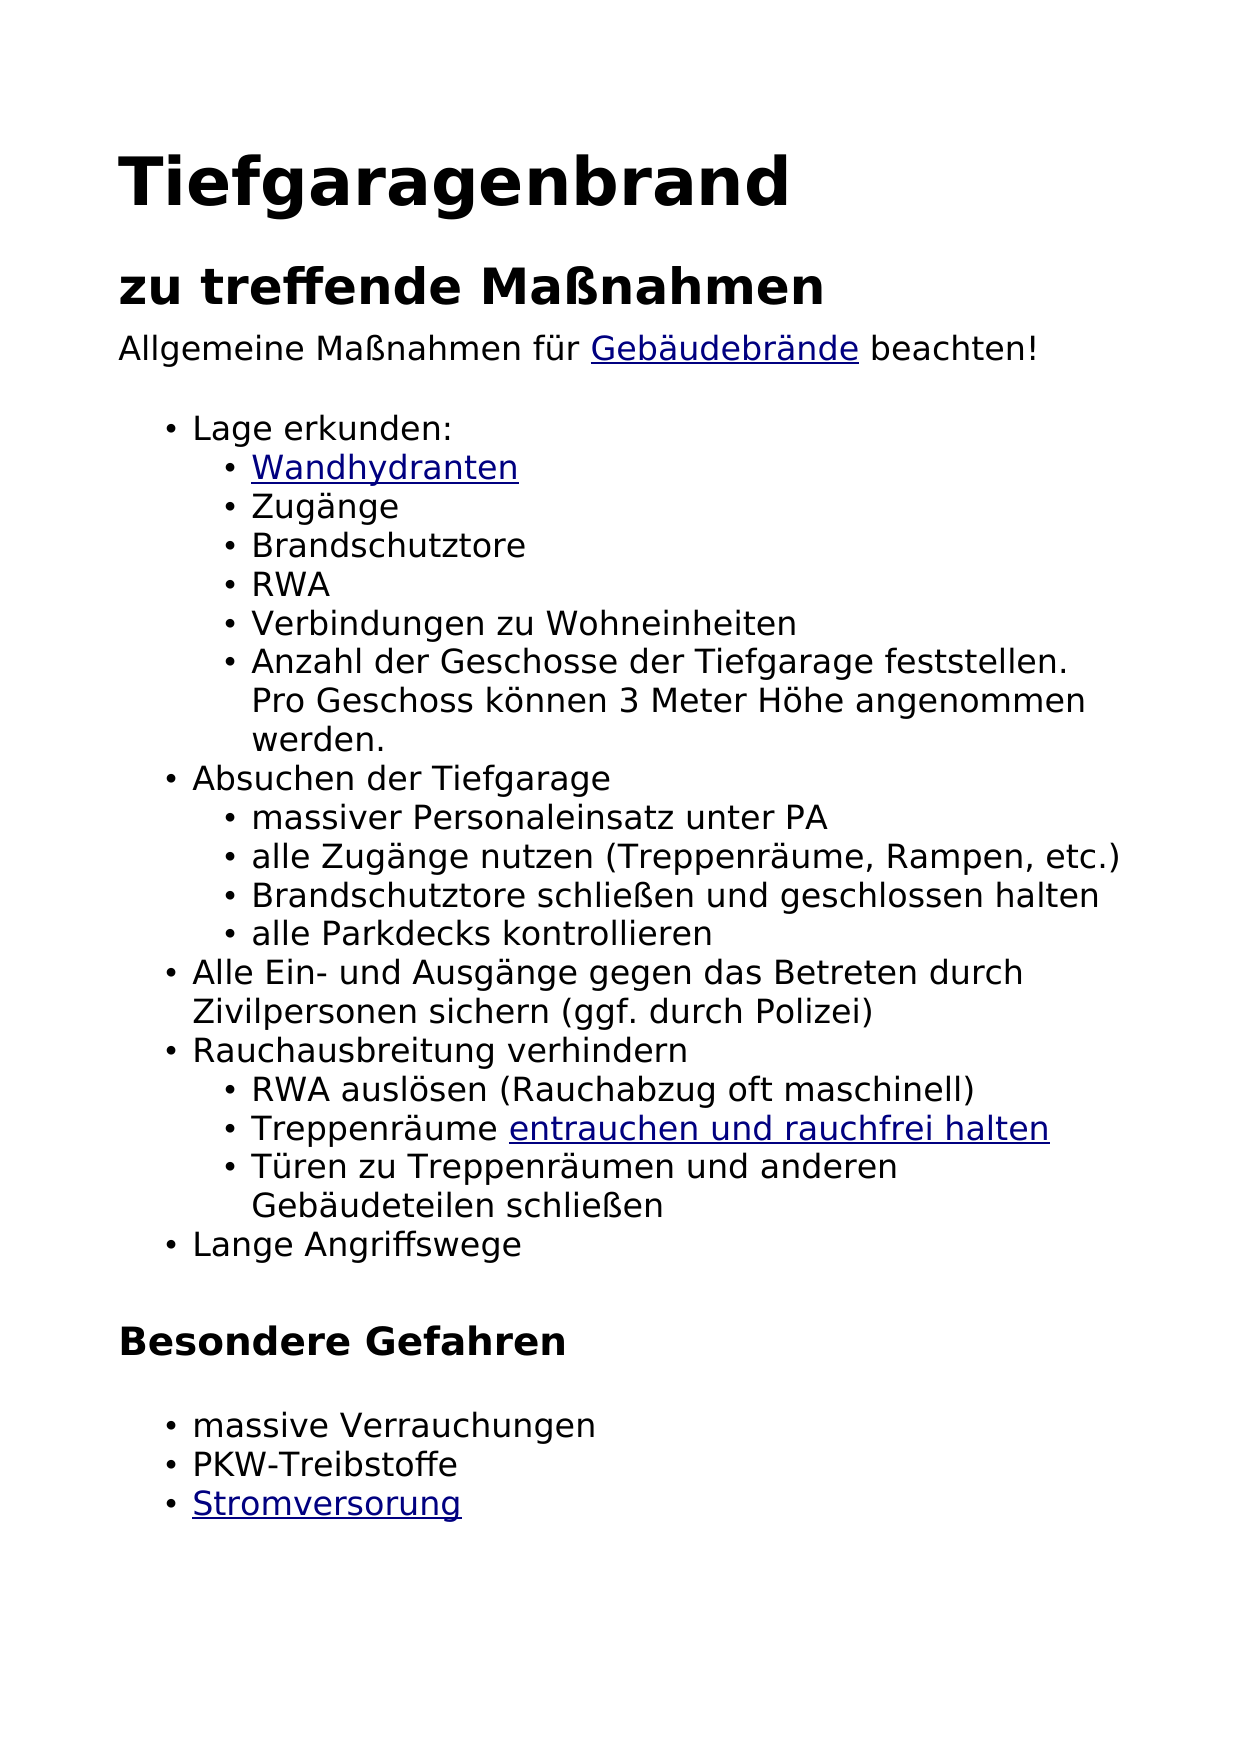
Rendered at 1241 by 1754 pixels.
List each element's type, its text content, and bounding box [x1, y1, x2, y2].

list Lage erkunden: [177, 410, 1122, 449]
subtitle Besondere Gefahren [118, 1319, 1122, 1364]
list massiver Personaleinsatz unter PA [236, 798, 1122, 837]
list Türen zu Treppenräumen und anderen Gebäudeteilen schließen [236, 1148, 1122, 1226]
list Absuchen der Tiefgarage [177, 759, 1122, 798]
text Allgemeine Maßnahmen für Gebäudebrände beachten! [118, 329, 1122, 368]
subtitle zu treffende Maßnahmen [118, 258, 1122, 316]
list Stromversorung [177, 1484, 1122, 1523]
list Verbindungen zu Wohneinheiten [236, 604, 1122, 643]
list alle Parkdecks kontrollieren [236, 915, 1122, 954]
list RWA auslösen (Rauchabzug oft maschinell) [236, 1070, 1122, 1109]
list massive Verrauchungen [177, 1406, 1122, 1445]
list Anzahl der Geschosse der Tiefgarage feststellen. Pro Geschoss können 3 Meter Höhe angenommen werden. [236, 643, 1122, 759]
subtitle Tiefgaragenbrand [118, 143, 1122, 221]
list Wandhydranten [236, 449, 1122, 487]
list Treppenräume entrauchen und rauchfrei halten [236, 1109, 1122, 1148]
list Zugänge [236, 487, 1122, 526]
list Brandschutztore schließen und geschlossen halten [236, 876, 1122, 915]
list Brandschutztore [236, 526, 1122, 565]
list RWA [236, 565, 1122, 604]
list Alle Ein- und Ausgänge gegen das Betreten durch Zivilpersonen sichern (ggf. durch Polizei) [177, 954, 1122, 1031]
list Rauchausbreitung verhindern [177, 1031, 1122, 1070]
list alle Zugänge nutzen (Treppenräume, Rampen, etc.) [236, 837, 1122, 876]
list Lange Angriffswege [177, 1226, 1122, 1264]
list PKW-Treibstoffe [177, 1445, 1122, 1484]
